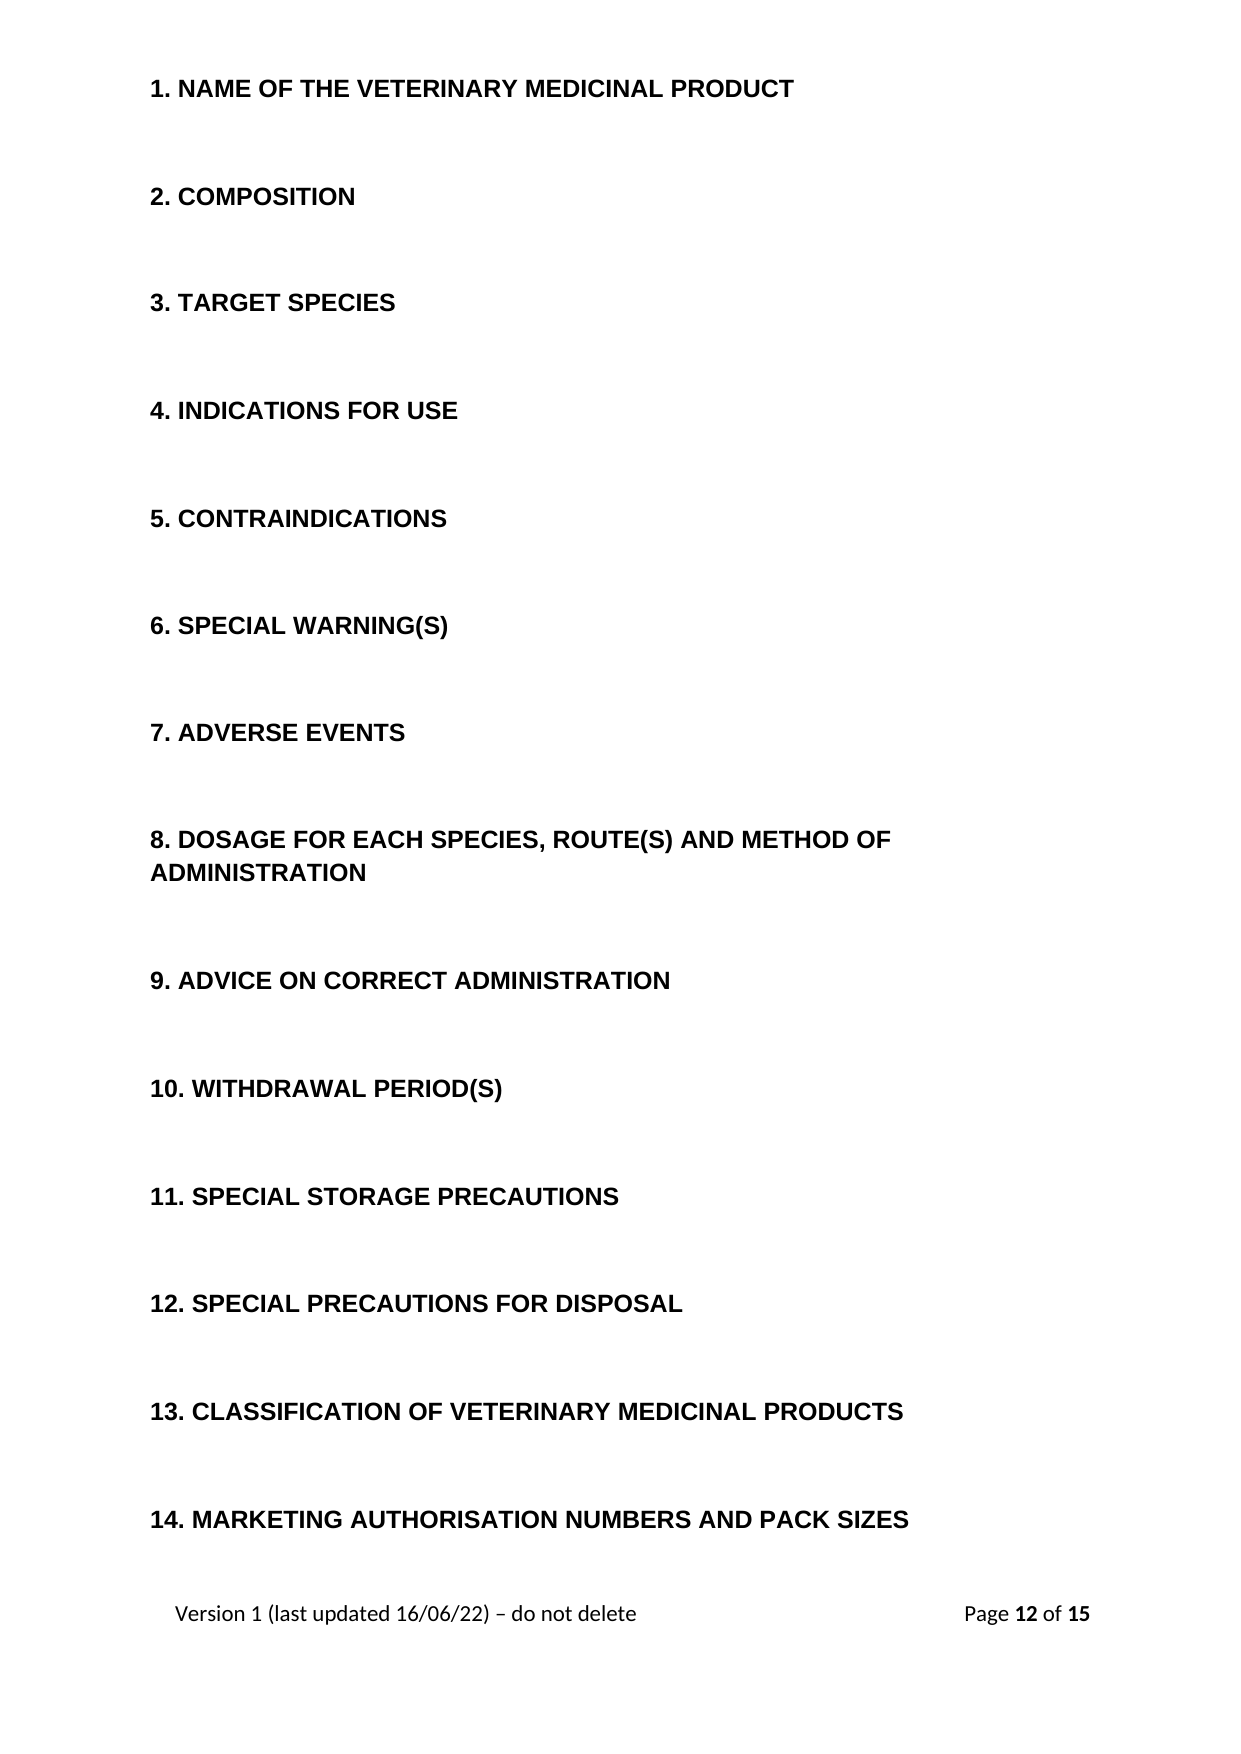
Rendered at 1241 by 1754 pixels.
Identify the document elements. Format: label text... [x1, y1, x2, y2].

text 7. ADVERSE EVENTS [150, 718, 1090, 746]
text 4. INDICATIONS FOR USE [150, 396, 1090, 425]
text 13. CLASSIFICATION OF VETERINARY MEDICINAL PRODUCTS [150, 1397, 1090, 1426]
text 14. MARKETING AUTHORISATION NUMBERS AND PACK SIZES [150, 1505, 1090, 1533]
text 10. WITHDRAWAL PERIOD(S) [150, 1074, 1090, 1103]
text 12. SPECIAL PRECAUTIONS FOR DISPOSAL [150, 1289, 1090, 1318]
text 3. TARGET SPECIES [150, 288, 1090, 317]
text 5. CONTRAINDICATIONS [150, 504, 1090, 532]
text 9. ADVICE ON CORRECT ADMINISTRATION [150, 966, 1090, 995]
text 6. SPECIAL WARNING(S) [150, 611, 1090, 639]
text 11. SPECIAL STORAGE PRECAUTIONS [150, 1182, 1090, 1210]
text 1. NAME OF THE VETERINARY MEDICINAL PRODUCT [150, 74, 1090, 102]
text 8. DOSAGE FOR EACH SPECIES, ROUTE(S) AND METHOD OF ADMINISTRATION [150, 825, 1090, 887]
text 2. COMPOSITION [150, 181, 1090, 210]
